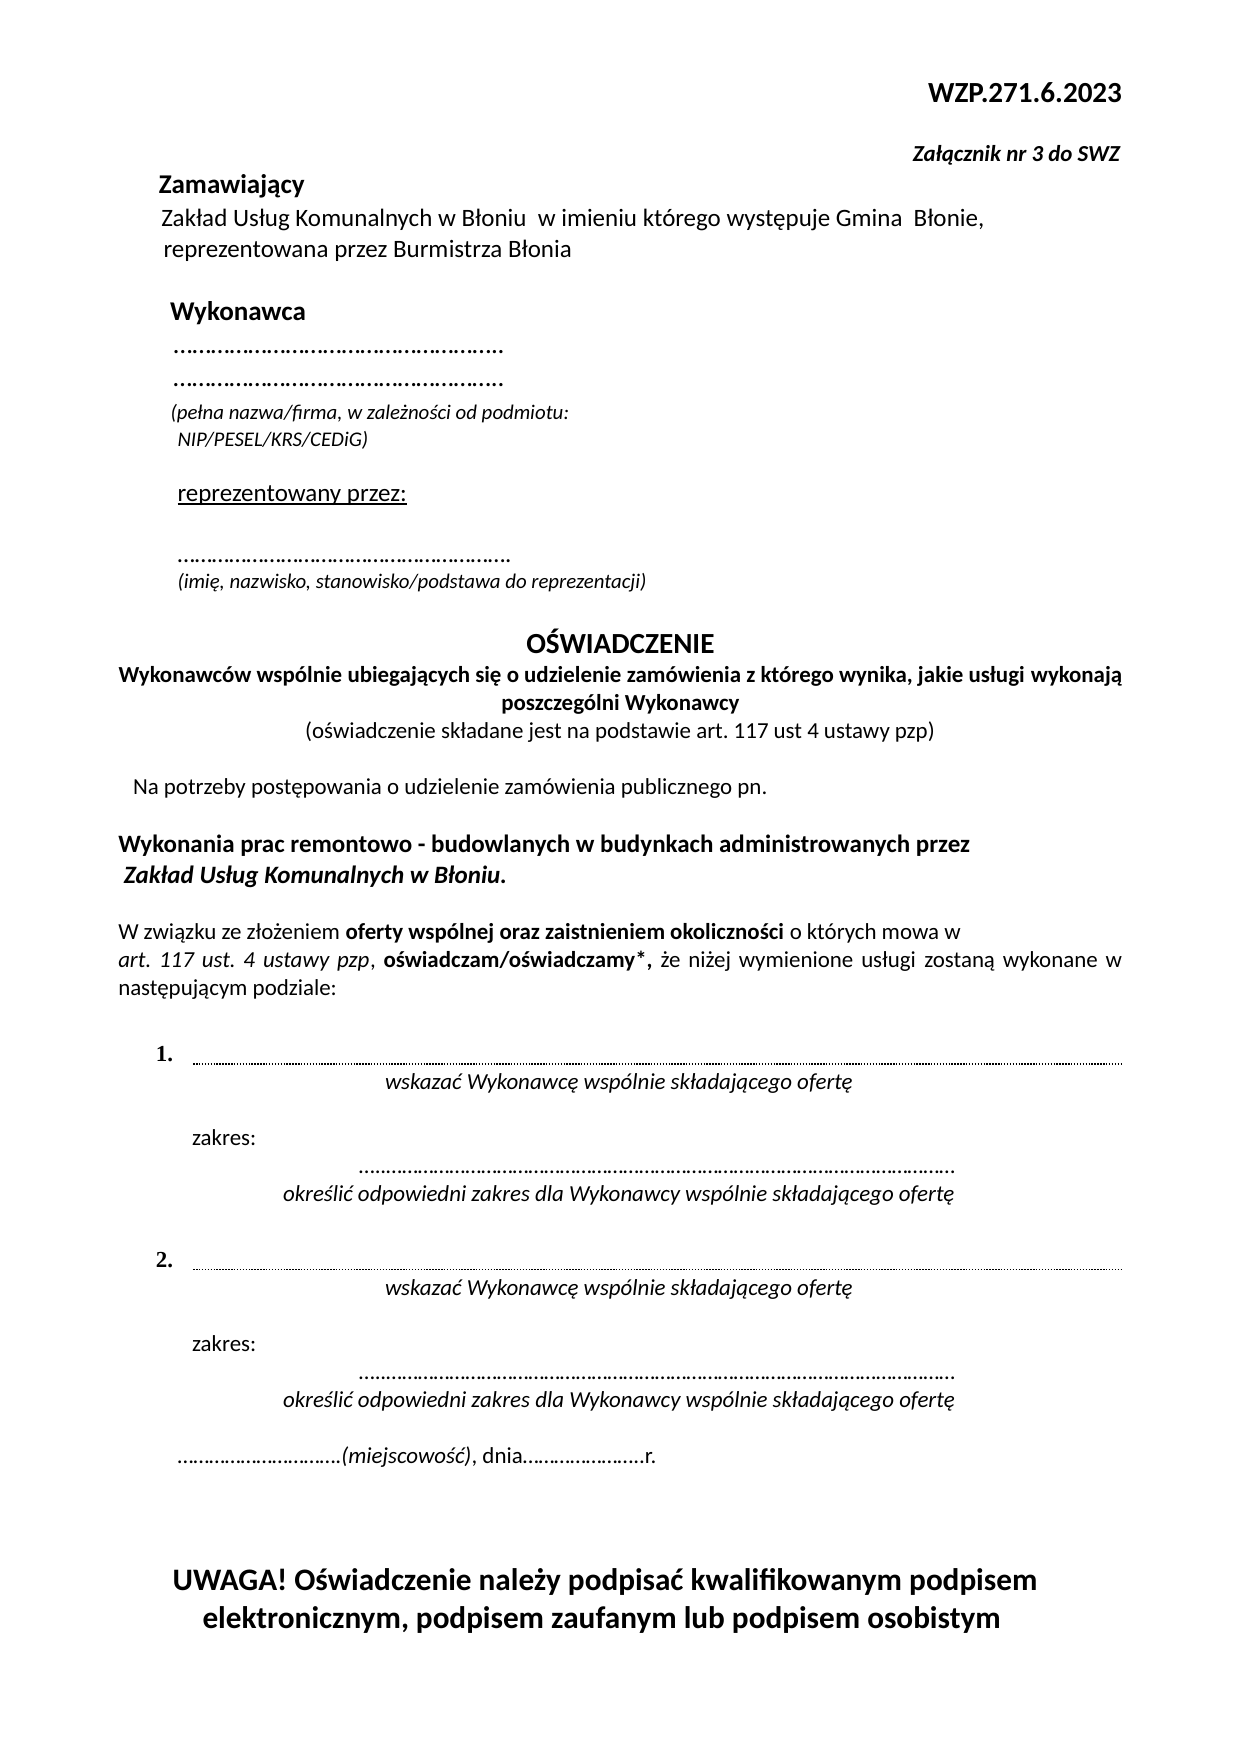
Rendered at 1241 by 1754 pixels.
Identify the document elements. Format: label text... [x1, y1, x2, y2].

text Zakład Usług Komunalnych w Błoniu w imieniu którego występuje Gmina Błonie, [118, 200, 1122, 233]
text wskazać Wykonawcę wspólnie składającego ofertę [118, 1067, 1122, 1095]
text reprezentowany przez: [177, 477, 1122, 508]
text art. 117 ust. 4 ustawy pzp, oświadczam/oświadczamy*, że niżej wymienione usługi zostaną wykonane w następującym podziale: [118, 946, 1122, 1002]
text (imię, nazwisko, stanowisko/podstawa do reprezentacji) [177, 569, 1122, 594]
text zakres: [118, 1123, 1122, 1151]
text określić odpowiedni zakres dla Wykonawcy wspólnie składającego ofertę [118, 1385, 1122, 1413]
text …..……………………………………………………………………………………………… [118, 1357, 1122, 1385]
text Zamawiający [118, 167, 1122, 200]
text …………………………………………….. [118, 360, 1122, 393]
text ………………………….(miejscowość), dnia…………………..r. [177, 1441, 1122, 1469]
text NIP/PESEL/KRS/CEDiG) [177, 426, 1122, 452]
text (pełna nazwa/firma, w zależności od podmiotu: [118, 393, 1122, 426]
text Zakład Usług Komunalnych w Błoniu. [118, 859, 1222, 889]
text określić odpowiedni zakres dla Wykonawcy wspólnie składającego ofertę [118, 1179, 1122, 1207]
text Wykonania prac remontowo - budowlanych w budynkach administrowanych przez [118, 828, 1222, 859]
text Wykonawców wspólnie ubiegających się o udzielenie zamówienia z którego wynika, jakie usługi wykonają poszczególni Wykonawcy [118, 660, 1122, 716]
text wskazać Wykonawcę wspólnie składającego ofertę [118, 1273, 1122, 1301]
text Wykonawca [118, 294, 1122, 327]
text Załącznik nr 3 do SWZ [118, 138, 1122, 167]
text …………………………………………….. [118, 327, 1122, 360]
text W związku ze złożeniem oferty wspólnej oraz zaistnieniem okoliczności o których mowa w [118, 917, 1122, 946]
text Na potrzeby postępowania o udzielenie zamówienia publicznego pn. [133, 772, 1122, 800]
text zakres: [118, 1329, 1122, 1357]
text OŚWIADCZENIE [118, 625, 1122, 660]
text (oświadczenie składane jest na podstawie art. 117 ust 4 ustawy pzp) [118, 716, 1122, 744]
text …………………………………………………. [177, 538, 1122, 569]
text UWAGA! Oświadczenie należy podpisać kwalifikowanym podpisem elektronicznym, podpisem zaufanym lub podpisem osobistym [118, 1560, 1093, 1637]
text reprezentowana przez Burmistrza Błonia [118, 233, 1122, 264]
text …..……………………………………………………………………………………………… [118, 1151, 1122, 1179]
